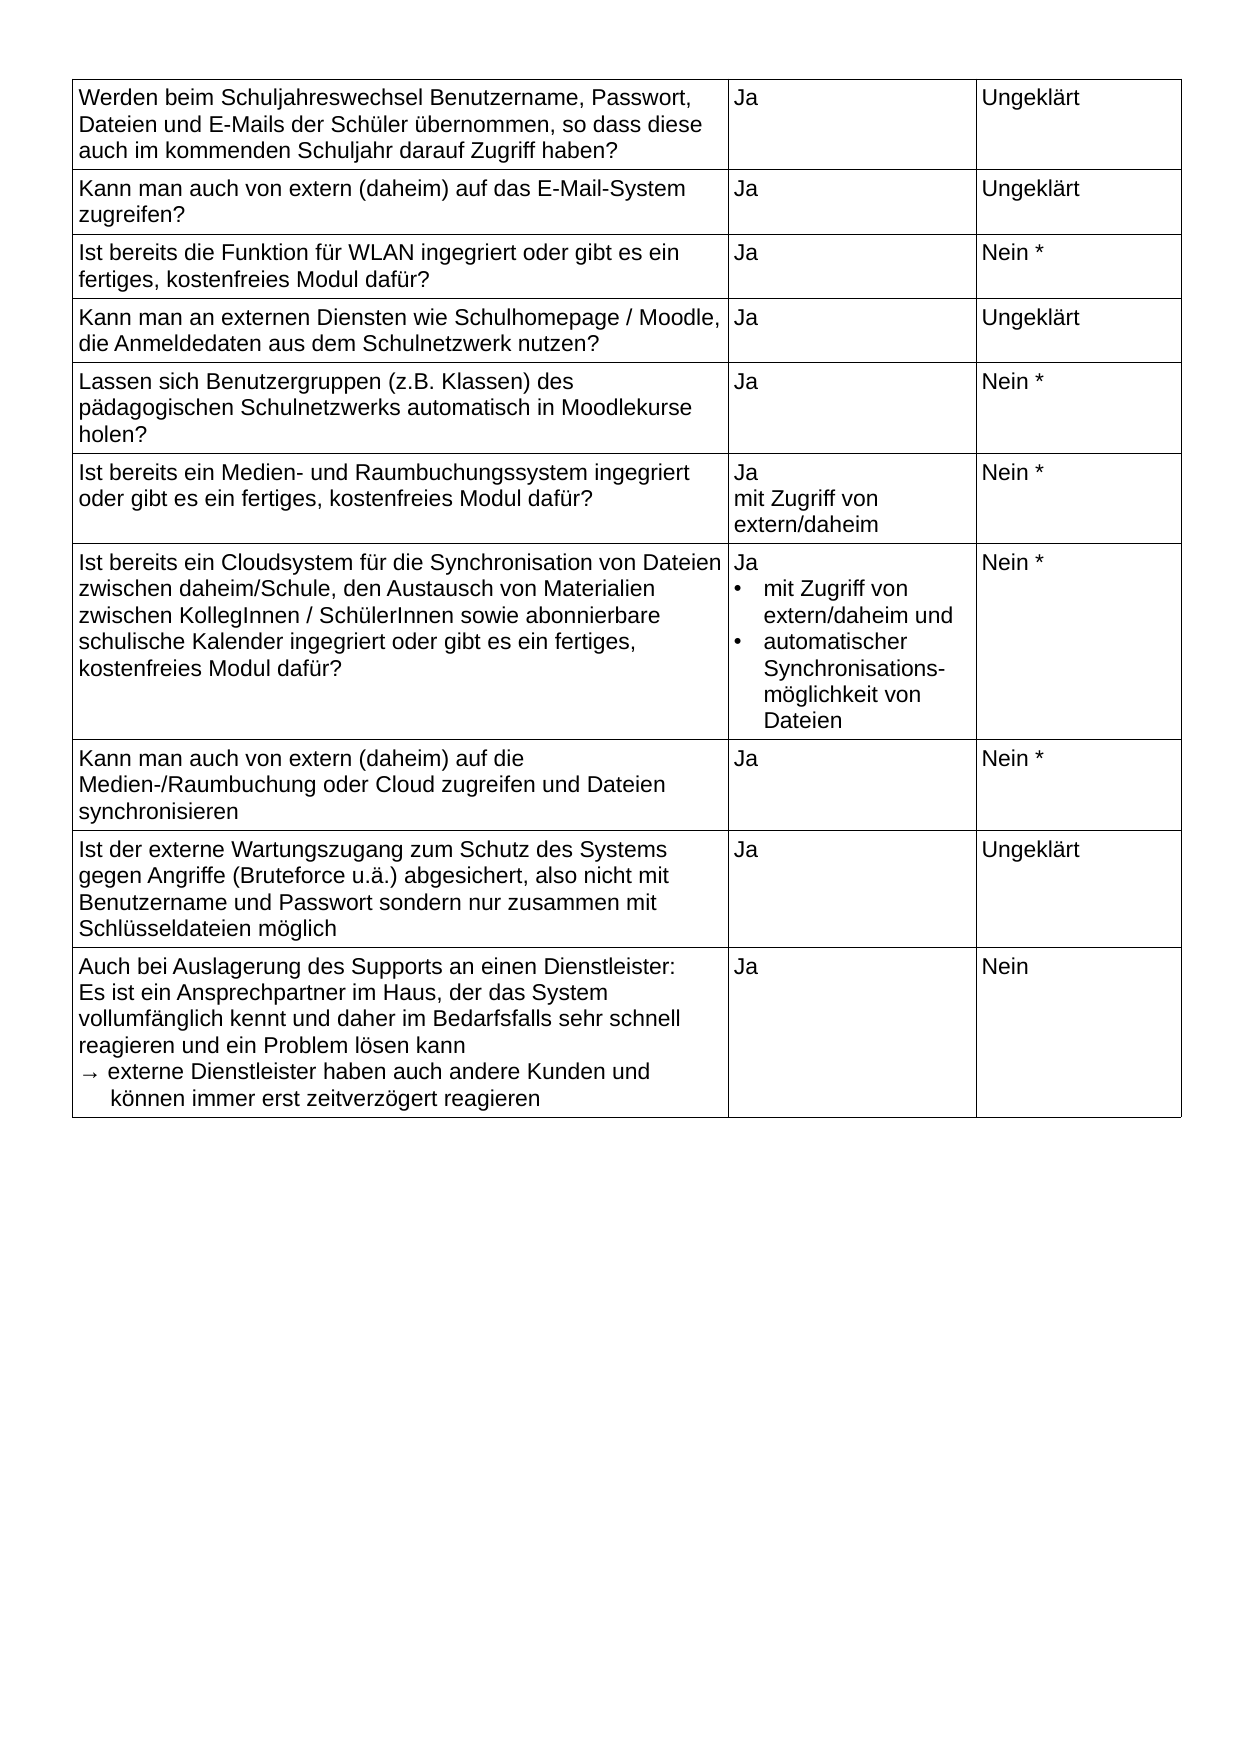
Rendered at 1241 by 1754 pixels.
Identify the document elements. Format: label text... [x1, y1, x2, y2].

table_cell Nein * [977, 363, 1181, 453]
table_cell Nein * [977, 235, 1181, 298]
table_cell Nein * [977, 454, 1181, 543]
table_cell Ja mit Zugriff von extern/daheim [729, 454, 976, 543]
table_cell Nein [977, 948, 1181, 1117]
table_cell Ja mit Zugriff von extern/daheim und automatischer Synchronisations-möglichkeit von Dateien [729, 544, 976, 739]
table_cell Nein * [977, 544, 1181, 739]
table_cell Ja [729, 299, 976, 362]
table_cell Nein * [977, 740, 1181, 830]
table_cell Ist der externe Wartungszugang zum Schutz des Systems gegen Angriffe (Bruteforce u.ä.) abgesichert, also nicht mit Benutzername und Passwort sondern nur zusammen mit Schlüsseldateien möglich [73, 831, 728, 947]
table_cell Auch bei Auslagerung des Supports an einen Dienstleister: Es ist ein Ansprechpartner im Haus, der das System vollumfänglich kennt und daher im Bedarfsfalls sehr schnell reagieren und ein Problem lösen kann → externe Dienstleister haben auch andere Kunden und können immer erst zeitverzögert reagieren [73, 948, 728, 1117]
table_cell Ja [729, 170, 976, 233]
table_cell Ja [729, 363, 976, 453]
table_cell Werden beim Schuljahreswechsel Benutzername, Passwort, Dateien und E-Mails der Schüler übernommen, so dass diese auch im kommenden Schuljahr darauf Zugriff haben? [73, 80, 728, 169]
table_cell Ist bereits die Funktion für WLAN ingegriert oder gibt es ein fertiges, kostenfreies Modul dafür? [73, 235, 728, 298]
table_cell Ungeklärt [977, 80, 1181, 169]
table_cell Kann man auch von extern (daheim) auf das E-Mail-System zugreifen? [73, 170, 728, 233]
table_cell Ungeklärt [977, 170, 1181, 233]
table_cell Ist bereits ein Cloudsystem für die Synchronisation von Dateien zwischen daheim/Schule, den Austausch von Materialien zwischen KollegInnen / SchülerInnen sowie abonnierbare schulische Kalender ingegriert oder gibt es ein fertiges, kostenfreies Modul dafür? [73, 544, 728, 739]
table_cell Ja [729, 235, 976, 298]
table_cell Ungeklärt [977, 831, 1181, 947]
table_cell Kann man auch von extern (daheim) auf die Medien-/Raumbuchung oder Cloud zugreifen und Dateien synchronisieren [73, 740, 728, 830]
table_cell Ungeklärt [977, 299, 1181, 362]
table_cell Ja [729, 831, 976, 947]
table_cell Kann man an externen Diensten wie Schulhomepage / Moodle, die Anmeldedaten aus dem Schulnetzwerk nutzen? [73, 299, 728, 362]
table_cell Ja [729, 740, 976, 830]
table_cell Lassen sich Benutzergruppen (z.B. Klassen) des pädagogischen Schulnetzwerks automatisch in Moodlekurse holen? [73, 363, 728, 453]
table_cell Ja [729, 80, 976, 169]
table_cell Ja [729, 948, 976, 1117]
table_cell Ist bereits ein Medien- und Raumbuchungssystem ingegriert oder gibt es ein fertiges, kostenfreies Modul dafür? [73, 454, 728, 543]
